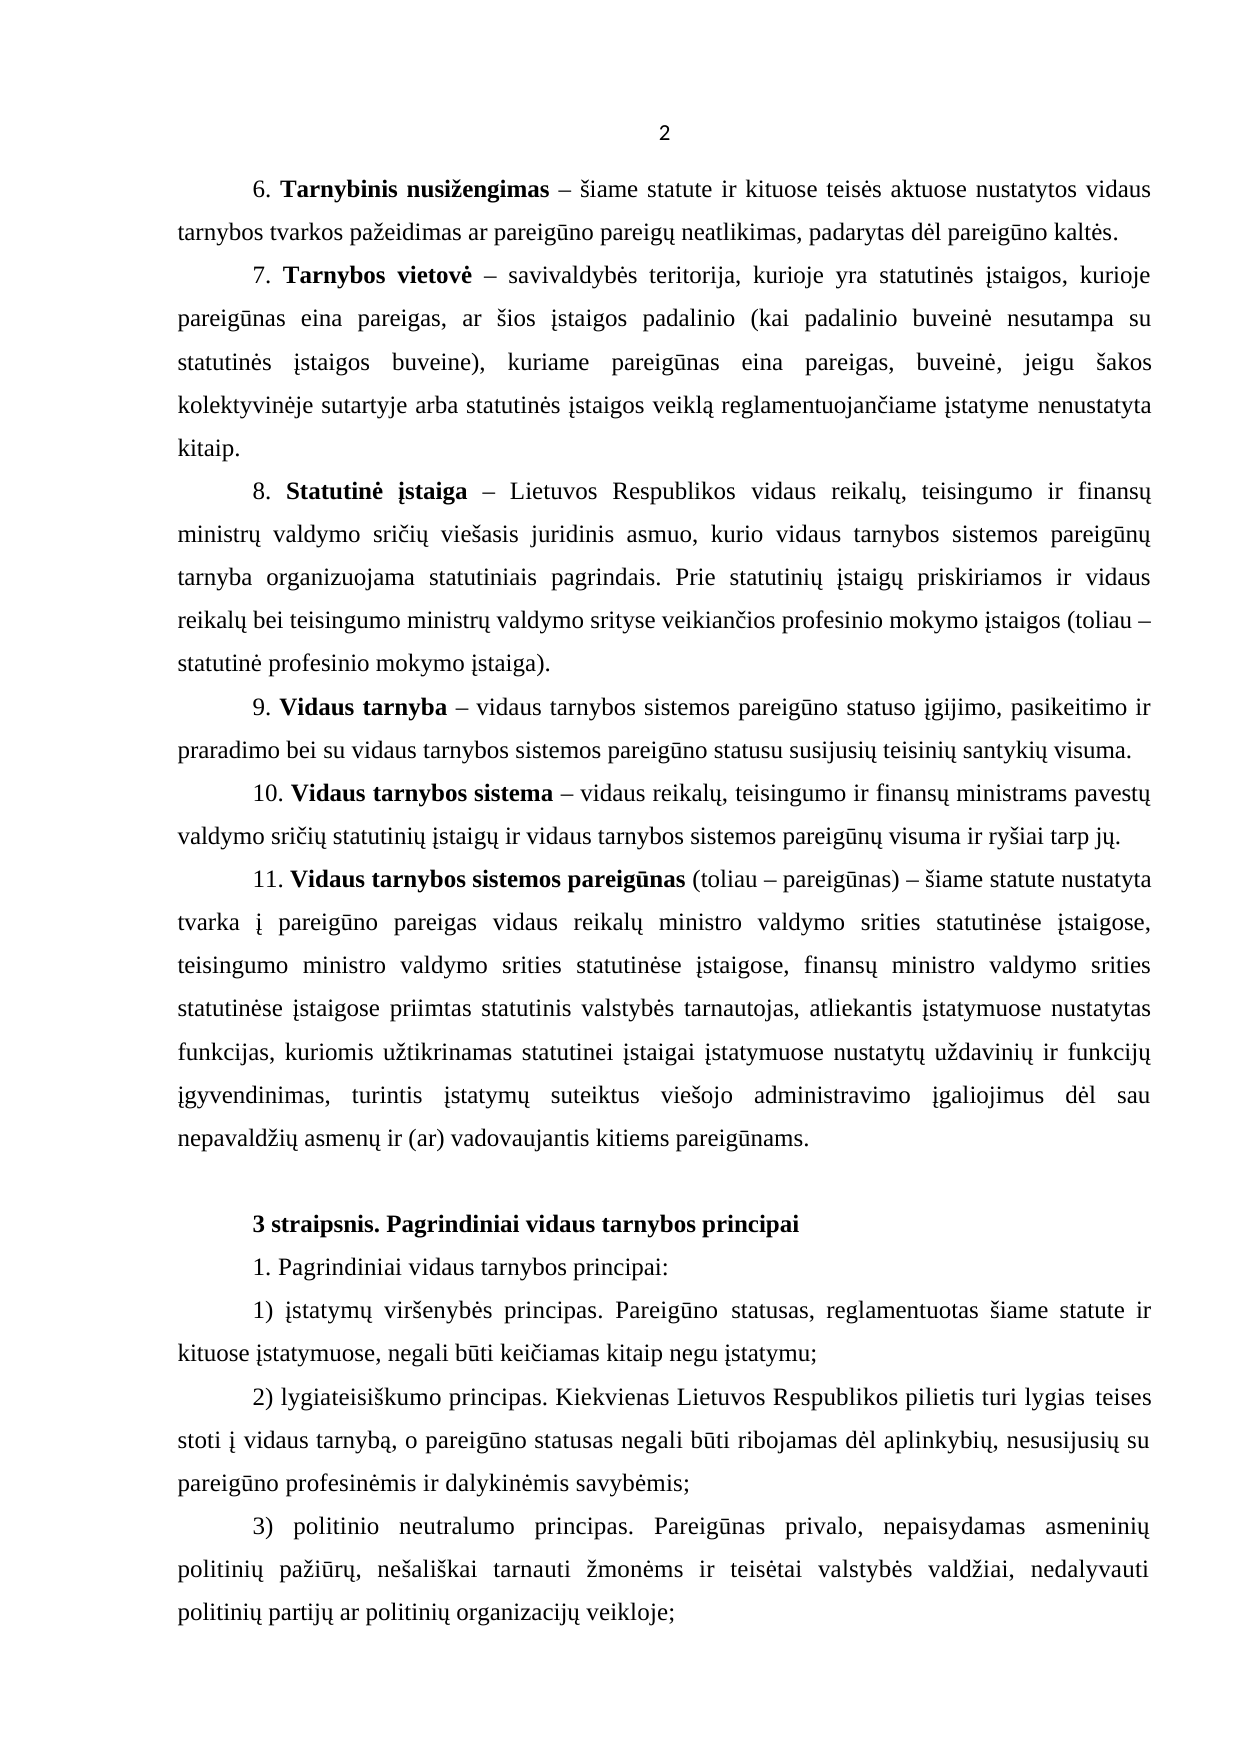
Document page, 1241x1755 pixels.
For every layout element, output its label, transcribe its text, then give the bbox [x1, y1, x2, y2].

text 3) politinio neutralumo principas. Pareigūnas privalo, nepaisydamas asmeninių politinių pažiūrų, nešališkai tarnauti žmonėms ir teisėtai valstybės valdžiai, nedalyvauti politinių partijų ar politinių organizacijų veikloje; [177, 1511, 1152, 1626]
text 9. Vidaus tarnyba – vidaus tarnybos sistemos pareigūno statuso įgijimo, pasikeitimo ir praradimo bei su vidaus tarnybos sistemos pareigūno statusu susijusių teisinių santykių visuma. [177, 692, 1152, 763]
text 2) lygiateisiškumo principas. Kiekvienas Lietuvos Respublikos pilietis turi lygias teises stoti į vidaus tarnybą, o pareigūno statusas negali būti ribojamas dėl aplinkybių, nesusijusių su pareigūno profesinėmis ir dalykinėmis savybėmis; [177, 1382, 1152, 1497]
text 11. Vidaus tarnybos sistemos pareigūnas (toliau – pareigūnas) – šiame statute nustatyta tvarka į pareigūno pareigas vidaus reikalų ministro valdymo srities statutinėse įstaigose, teisingumo ministro valdymo srities statutinėse įstaigose, finansų ministro valdymo srities statutinėse įstaigose priimtas statutinis valstybės tarnautojas, atliekantis įstatymuose nustatytas funkcijas, kuriomis užtikrinamas statutinei įstaigai įstatymuose nustatytų uždavinių ir funkcijų įgyvendinimas, turintis įstatymų suteiktus viešojo administravimo įgaliojimus dėl sau nepavaldžių asmenų ir (ar) vadovaujantis kitiems pareigūnams. [177, 864, 1152, 1152]
text 3 straipsnis. Pagrindiniai vidaus tarnybos principai [177, 1209, 1152, 1238]
text 1) įstatymų viršenybės principas. Pareigūno statusas, reglamentuotas šiame statute ir kituose įstatymuose, negali būti keičiamas kitaip negu įstatymu; [177, 1295, 1152, 1367]
text 6. Tarnybinis nusižengimas – šiame statute ir kituose teisės aktuose nustatytos vidaus tarnybos tvarkos pažeidimas ar pareigūno pareigų neatlikimas, padarytas dėl pareigūno kaltės. [177, 174, 1152, 246]
text 1. Pagrindiniai vidaus tarnybos principai: [177, 1252, 1152, 1281]
text 8. Statutinė įstaiga – Lietuvos Respublikos vidaus reikalų, teisingumo ir finansų ministrų valdymo sričių viešasis juridinis asmuo, kurio vidaus tarnybos sistemos pareigūnų tarnyba organizuojama statutiniais pagrindais. Prie statutinių įstaigų priskiriamos ir vidaus reikalų bei teisingumo ministrų valdymo srityse veikiančios profesinio mokymo įstaigos (toliau – statutinė profesinio mokymo įstaiga). [177, 476, 1152, 677]
text 7. Tarnybos vietovė – savivaldybės teritorija, kurioje yra statutinės įstaigos, kurioje pareigūnas eina pareigas, ar šios įstaigos padalinio (kai padalinio buveinė nesutampa su statutinės įstaigos buveine), kuriame pareigūnas eina pareigas, buveinė, jeigu šakos kolektyvinėje sutartyje arba statutinės įstaigos veiklą reglamentuojančiame įstatyme nenustatyta kitaip. [177, 260, 1152, 462]
text 10. Vidaus tarnybos sistema – vidaus reikalų, teisingumo ir finansų ministrams pavestų valdymo sričių statutinių įstaigų ir vidaus tarnybos sistemos pareigūnų visuma ir ryšiai tarp jų. [177, 778, 1152, 850]
